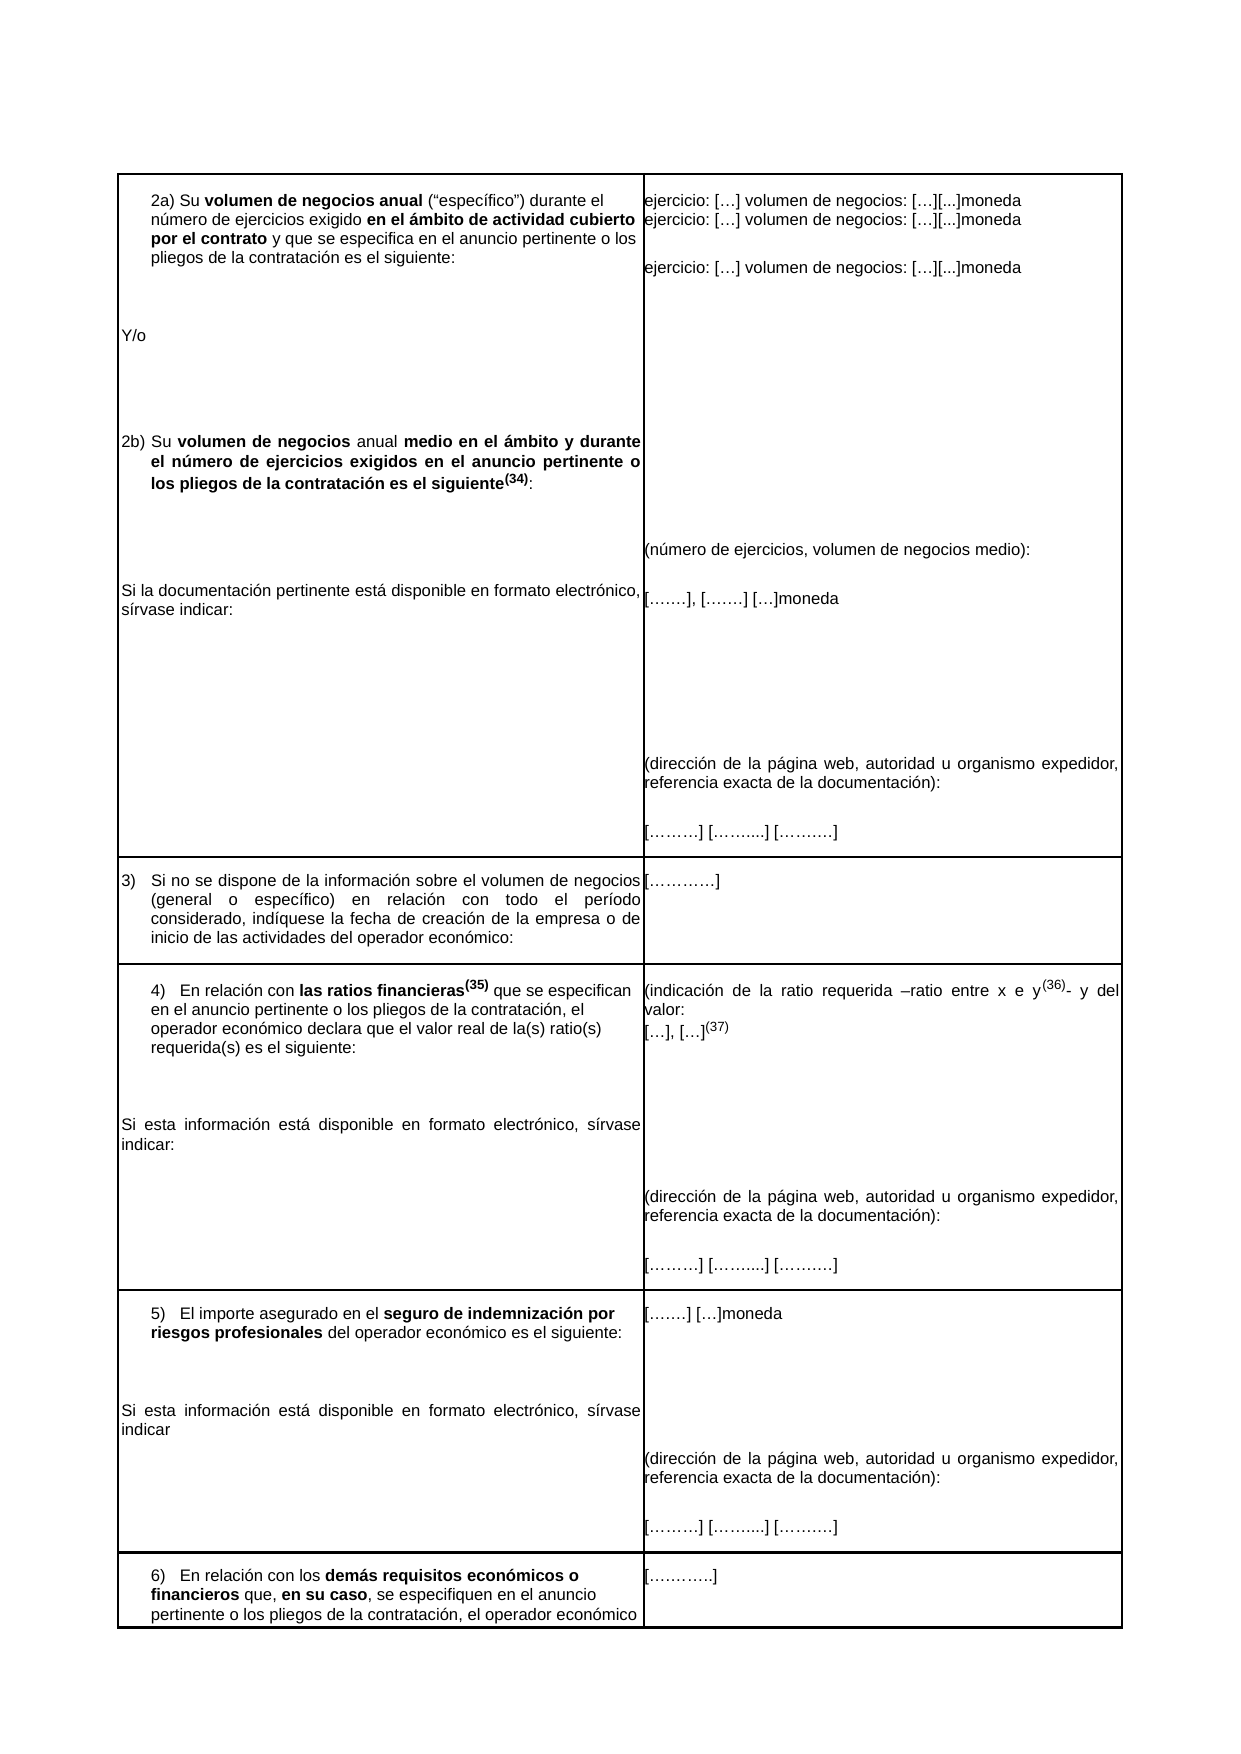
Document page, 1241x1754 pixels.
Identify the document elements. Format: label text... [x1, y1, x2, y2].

table_cell 6) En relación con los demás requisitos económicos o financieros que, en su caso, se especifiquen en el anuncio pertinente o los pliegos de la contratación, el operador económico [119, 1554, 643, 1626]
table_cell [….…] […]moneda (dirección de la página web, autoridad u organismo expedidor, referencia exacta de la documentación): [………] [……....] […….…] [645, 1291, 1121, 1551]
table_cell [….……..] [645, 1554, 1121, 1626]
table_header ejercicio: […] volumen de negocios: […][...]moneda ejercicio: […] volumen de negocios: […][...]moneda ejercicio: […] volumen de negocios: […][...]moneda (número de ejercicios, volumen de negocios medio): [….…], [….…] […]moneda (dirección de la página web, autoridad u organismo expedidor, referencia exacta de la documentación): [………] [……....] […….…] [645, 175, 1121, 856]
table_cell 3) Si no se dispone de la información sobre el volumen de negocios (general o específico) en relación con todo el período considerado, indíquese la fecha de creación de la empresa o de inicio de las actividades del operador económico: [119, 858, 643, 963]
table_cell 5) El importe asegurado en el seguro de indemnización por riesgos profesionales del operador económico es el siguiente: Si esta información está disponible en formato electrónico, sírvase indicar [119, 1291, 643, 1551]
table_cell […………] [645, 858, 1121, 963]
table_header 2a) Su volumen de negocios anual (“específico”) durante el número de ejercicios exigido en el ámbito de actividad cubierto por el contrato y que se especifica en el anuncio pertinente o los pliegos de la contratación es el siguiente: Y/o 2b) Su volumen de negocios anual medio en el ámbito y durante el número de ejercicios exigidos en el anuncio pertinente o los pliegos de la contratación es el siguiente(34): Si la documentación pertinente está disponible en formato electrónico, sírvase indicar: [119, 175, 643, 856]
table_cell 4) En relación con las ratios financieras(35) que se especifican en el anuncio pertinente o los pliegos de la contratación, el operador económico declara que el valor real de la(s) ratio(s) requerida(s) es el siguiente: Si esta información está disponible en formato electrónico, sírvase indicar: [119, 965, 643, 1289]
table_cell (indicación de la ratio requerida –ratio entre x e y(36)- y del valor: […], […](37) (dirección de la página web, autoridad u organismo expedidor, referencia exacta de la documentación): [………] [……....] […….…] [645, 965, 1121, 1289]
